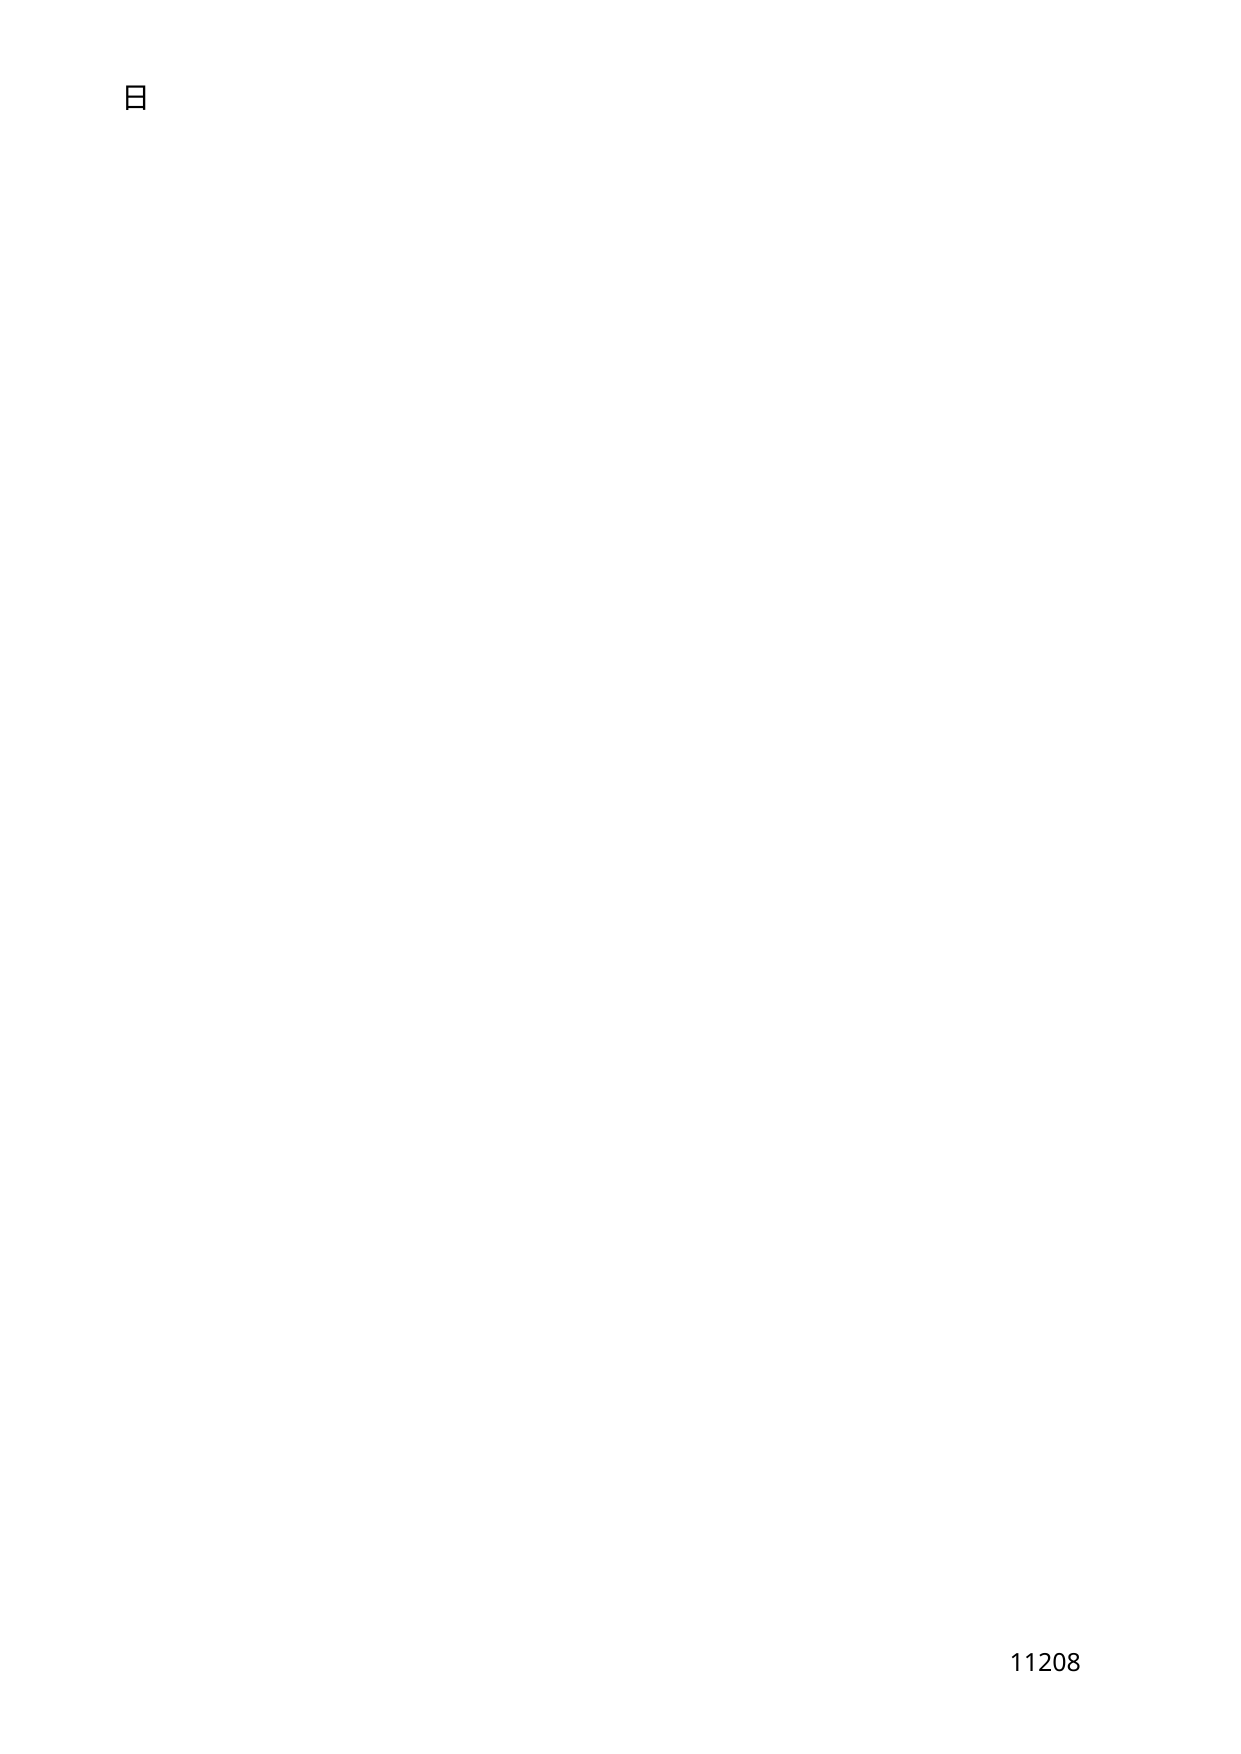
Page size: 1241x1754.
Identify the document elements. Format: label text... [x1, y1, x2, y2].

text 日 [121, 75, 1081, 117]
